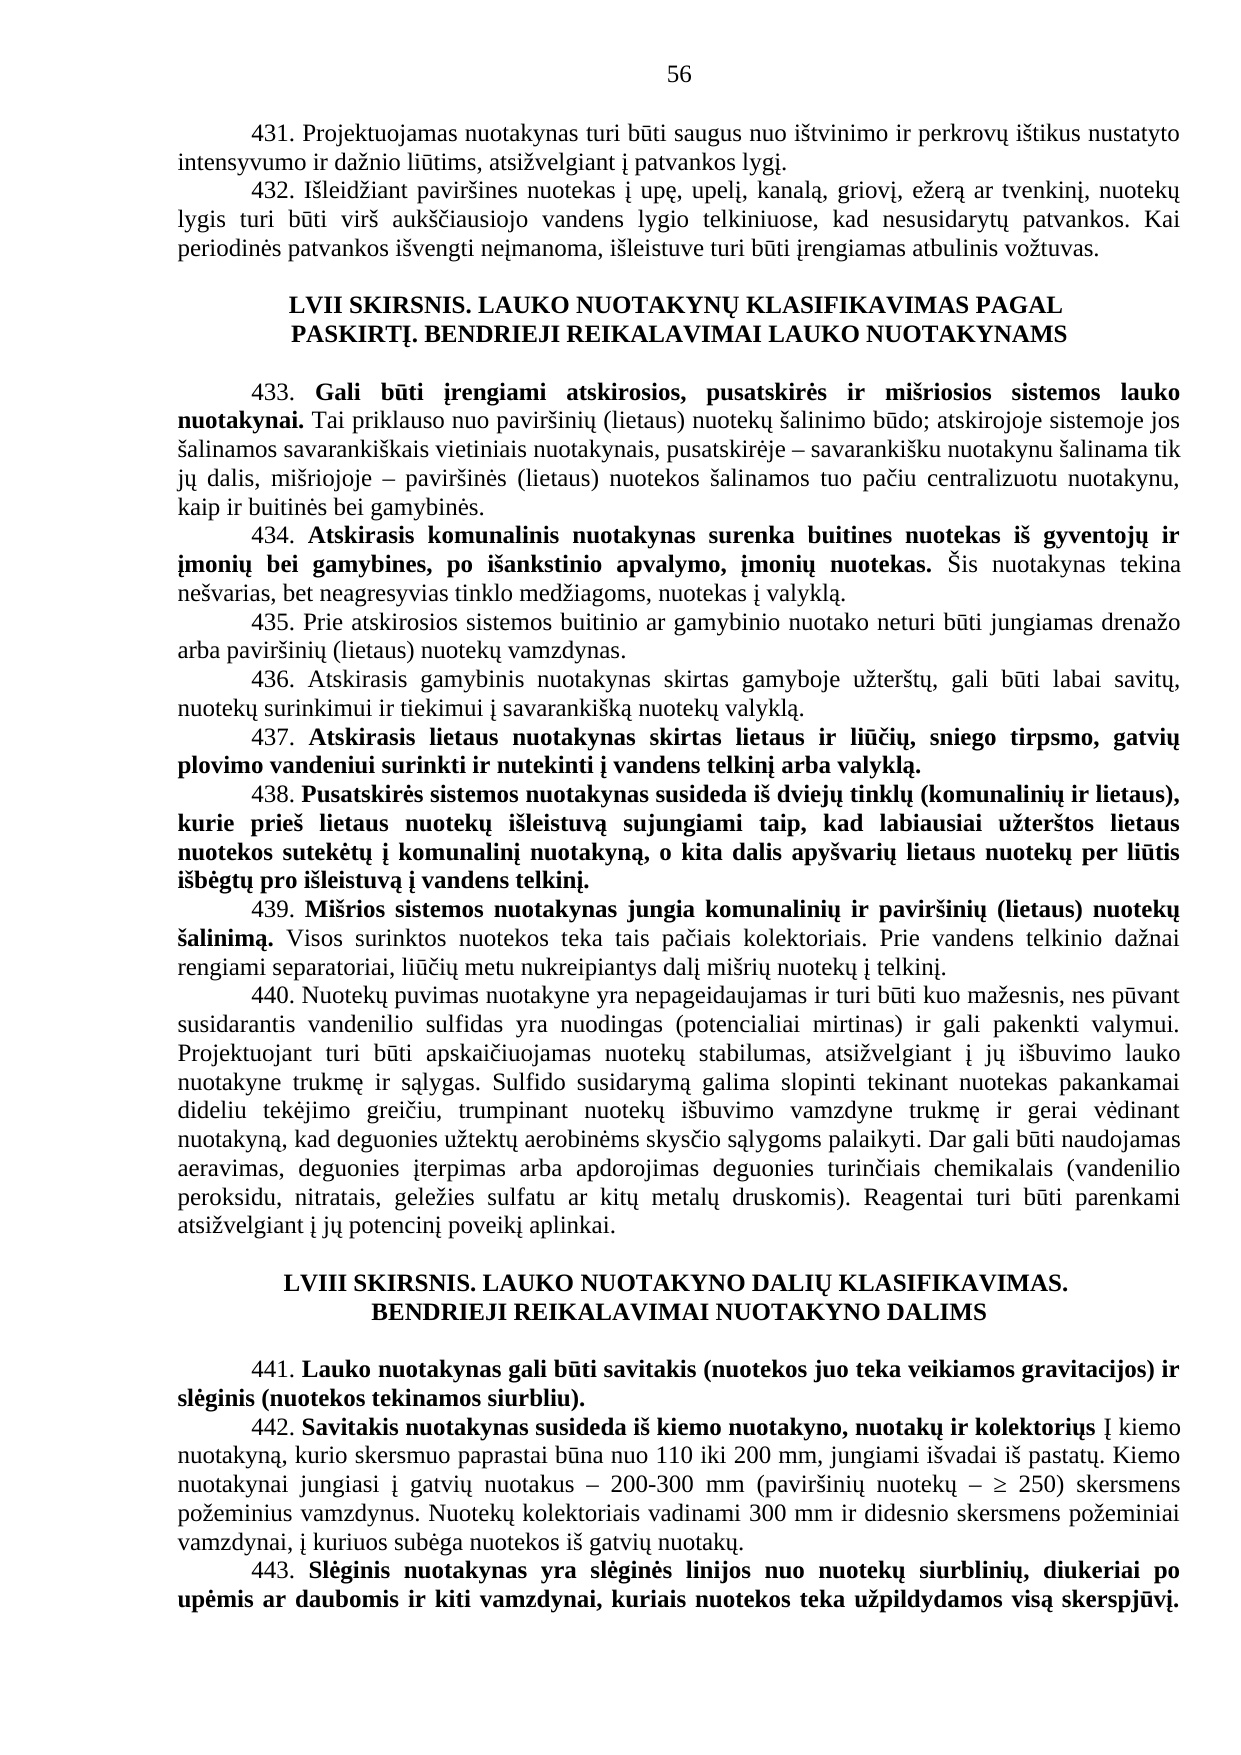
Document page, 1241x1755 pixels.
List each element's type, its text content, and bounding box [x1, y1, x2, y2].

text 435. Prie atskirosios sistemos buitinio ar gamybinio nuotako neturi būti jungiamas drenažo arba paviršinių (lietaus) nuotekų vamzdynas. [177, 607, 1181, 664]
text LVII SKIRSNIS. LAUKO NUOTAKYNŲ KLASIFIKAVIMAS PAGAL [177, 291, 1181, 319]
text 436. Atskirasis gamybinis nuotakynas skirtas gamyboje užterštų, gali būti labai savitų, nuotekų surinkimui ir tiekimui į savarankišką nuotekų valyklą. [177, 664, 1181, 722]
text 431. Projektuojamas nuotakynas turi būti saugus nuo ištvinimo ir perkrovų ištikus nustatyto intensyvumo ir dažnio liūtims, atsižvelgiant į patvankos lygį. [177, 118, 1181, 176]
text LVIII SKIRSNIS. LAUKO NUOTAKYNO DALIŲ KLASIFIKAVIMAS. [177, 1268, 1181, 1297]
text 433. Gali būti įrengiami atskirosios, pusatskirės ir mišriosios sistemos lauko nuotakynai. Tai priklauso nuo paviršinių (lietaus) nuotekų šalinimo būdo; atskirojoje sistemoje jos šalinamos savarankiškais vietiniais nuotakynais, pusatskirėje – savarankišku nuotakynu šalinama tik jų dalis, mišriojoje – paviršinės (lietaus) nuotekos šalinamos tuo pačiu centralizuotu nuotakynu, kaip ir buitinės bei gamybinės. [177, 377, 1181, 521]
text BENDRIEJI REIKALAVIMAI NUOTAKYNO DALIMS [177, 1297, 1181, 1326]
text 438. Pusatskirės sistemos nuotakynas susideda iš dviejų tinklų (komunalinių ir lietaus), kurie prieš lietaus nuotekų išleistuvą sujungiami taip, kad labiausiai užterštos lietaus nuotekos sutekėtų į komunalinį nuotakyną, o kita dalis apyšvarių lietaus nuotekų per liūtis išbėgtų pro išleistuvą į vandens telkinį. [177, 779, 1181, 894]
text 434. Atskirasis komunalinis nuotakynas surenka buitines nuotekas iš gyventojų ir įmonių bei gamybines, po išankstinio apvalymo, įmonių nuotekas. Šis nuotakynas tekina nešvarias, bet neagresyvias tinklo medžiagoms, nuotekas į valyklą. [177, 521, 1181, 607]
text 437. Atskirasis lietaus nuotakynas skirtas lietaus ir liūčių, sniego tirpsmo, gatvių plovimo vandeniui surinkti ir nutekinti į vandens telkinį arba valyklą. [177, 722, 1181, 779]
text PASKIRTĮ. BENDRIEJI REIKALAVIMAI LAUKO NUOTAKYNAMS [177, 319, 1181, 348]
text 440. Nuotekų puvimas nuotakyne yra nepageidaujamas ir turi būti kuo mažesnis, nes pūvant susidarantis vandenilio sulfidas yra nuodingas (potencialiai mirtinas) ir gali pakenkti valymui. Projektuojant turi būti apskaičiuojamas nuotekų stabilumas, atsižvelgiant į jų išbuvimo lauko nuotakyne trukmę ir sąlygas. Sulfido susidarymą galima slopinti tekinant nuotekas pakankamai dideliu tekėjimo greičiu, trumpinant nuotekų išbuvimo vamzdyne trukmę ir gerai vėdinant nuotakyną, kad deguonies užtektų aerobinėms skysčio sąlygoms palaikyti. Dar gali būti naudojamas aeravimas, deguonies įterpimas arba apdorojimas deguonies turinčiais chemikalais (vandenilio peroksidu, nitratais, geležies sulfatu ar kitų metalų druskomis). Reagentai turi būti parenkami atsižvelgiant į jų potencinį poveikį aplinkai. [177, 981, 1181, 1239]
text 432. Išleidžiant paviršines nuotekas į upę, upelį, kanalą, griovį, ežerą ar tvenkinį, nuotekų lygis turi būti virš aukščiausiojo vandens lygio telkiniuose, kad nesusidarytų patvankos. Kai periodinės patvankos išvengti neįmanoma, išleistuve turi būti įrengiamas atbulinis vožtuvas. [177, 176, 1181, 262]
text 442. Savitakis nuotakynas susideda iš kiemo nuotakyno, nuotakų ir kolektoriųs Į kiemo nuotakyną, kurio skersmuo paprastai būna nuo 110 iki 200 mm, jungiami išvadai iš pastatų. Kiemo nuotakynai jungiasi į gatvių nuotakus – 200-300 mm (paviršinių nuotekų – ≥ 250) skersmens požeminius vamzdynus. Nuotekų kolektoriais vadinami 300 mm ir didesnio skersmens požeminiai vamzdynai, į kuriuos subėga nuotekos iš gatvių nuotakų. [177, 1412, 1181, 1556]
text 441. Lauko nuotakynas gali būti savitakis (nuotekos juo teka veikiamos gravitacijos) ir slėginis (nuotekos tekinamos siurbliu). [177, 1354, 1181, 1412]
text 443. Slėginis nuotakynas yra slėginės linijos nuo nuotekų siurblinių, diukeriai po upėmis ar daubomis ir kiti vamzdynai, kuriais nuotekos teka užpildydamos visą skerspjūvį. [177, 1556, 1181, 1613]
text 439. Mišrios sistemos nuotakynas jungia komunalinių ir paviršinių (lietaus) nuotekų šalinimą. Visos surinktos nuotekos teka tais pačiais kolektoriais. Prie vandens telkinio dažnai rengiami separatoriai, liūčių metu nukreipiantys dalį mišrių nuotekų į telkinį. [177, 894, 1181, 981]
